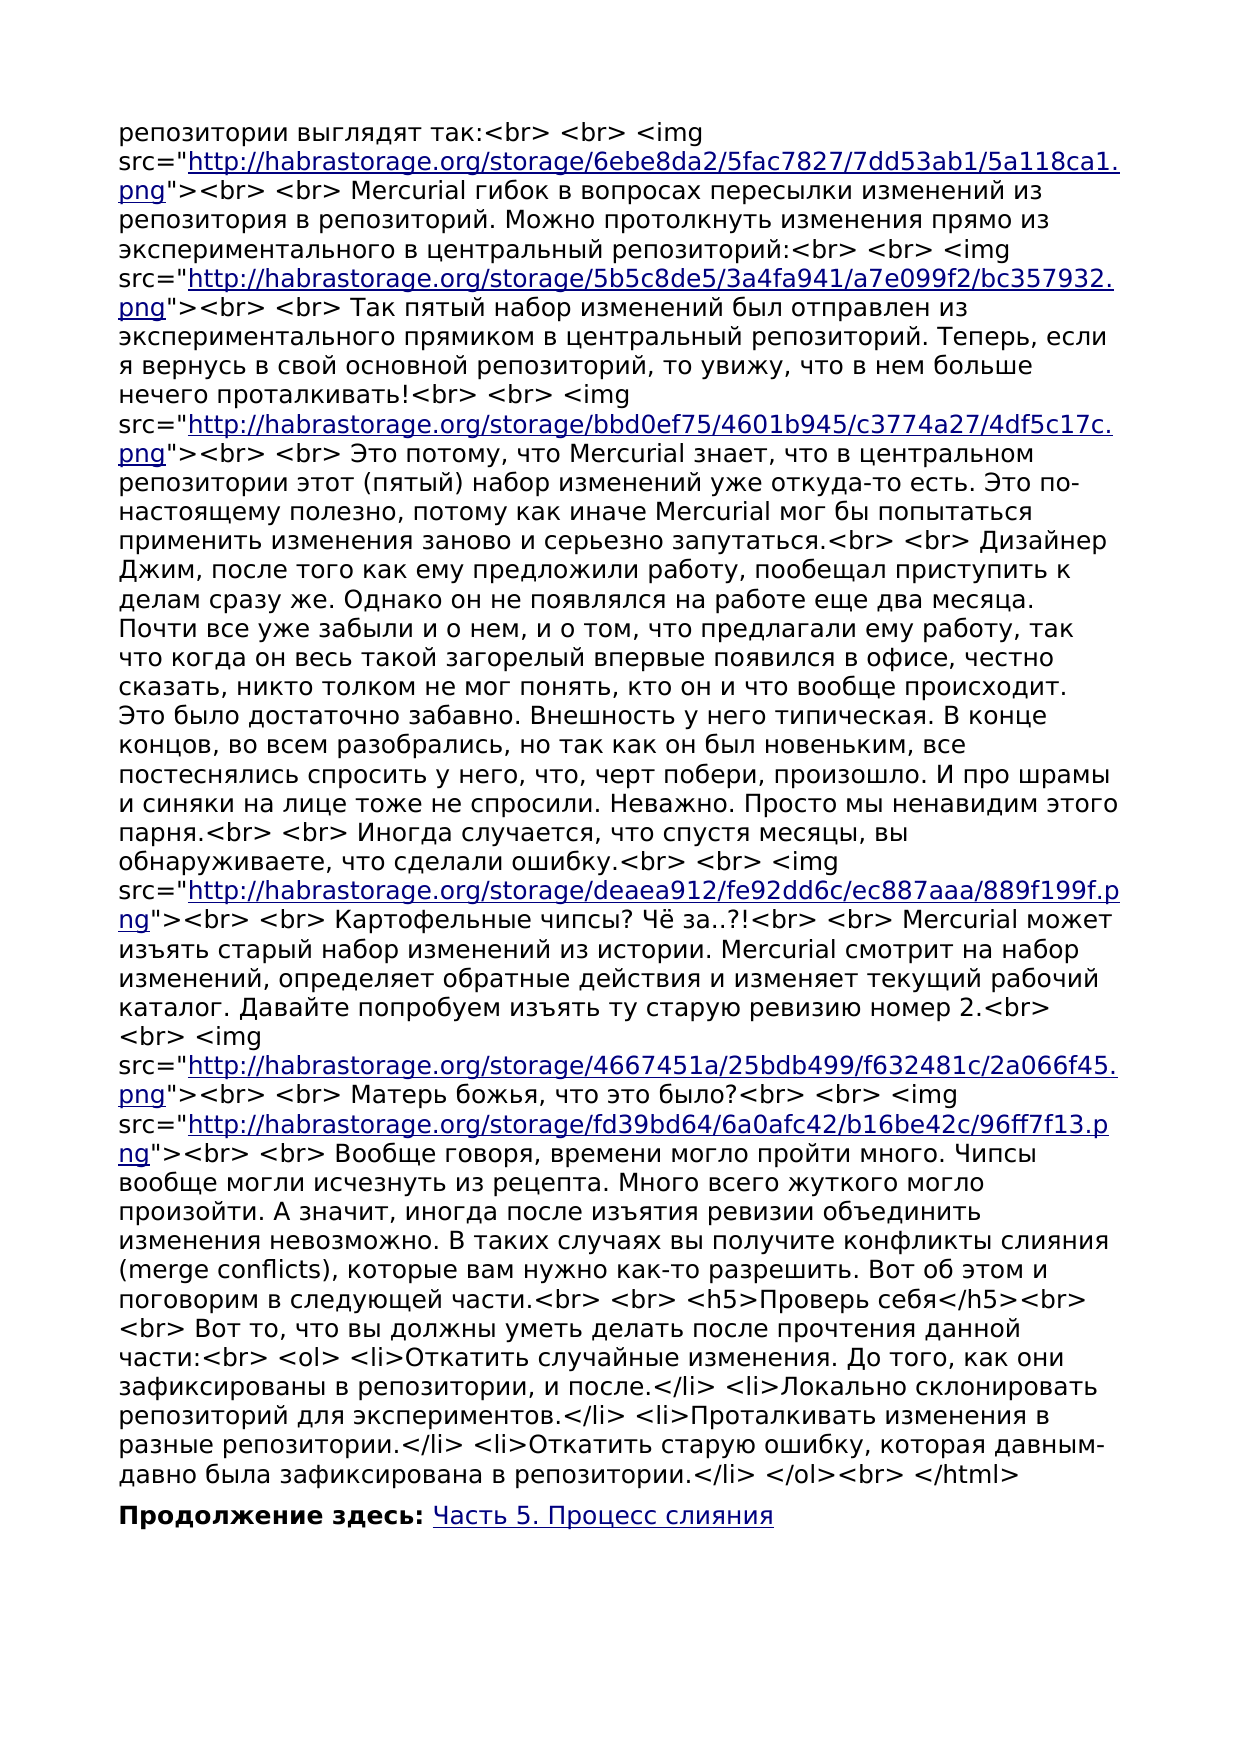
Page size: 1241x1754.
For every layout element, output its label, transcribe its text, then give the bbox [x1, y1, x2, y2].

text репозитории выглядят так:<br> <br> <img src="http://habrastorage.org/storage/6ebe8da2/5fac7827/7dd53ab1/5a118ca1.png"><br> <br> Mercurial гибок в вопросах пересылки изменений из репозитория в репозиторий. Можно протолкнуть изменения прямо из экспериментального в центральный репозиторий:<br> <br> <img src="http://habrastorage.org/storage/5b5c8de5/3a4fa941/a7e099f2/bc357932.png"><br> <br> Так пятый набор изменений был отправлен из экспериментального прямиком в центральный репозиторий. Теперь, если я вернусь в свой основной репозиторий, то увижу, что в нем больше нечего проталкивать!<br> <br> <img src="http://habrastorage.org/storage/bbd0ef75/4601b945/c3774a27/4df5c17c.png"><br> <br> Это потому, что Mercurial знает, что в центральном репозитории этот (пятый) набор изменений уже откуда-то есть. Это по-настоящему полезно, потому как иначе Mercurial мог бы попытаться применить изменения заново и серьезно запутаться.<br> <br> Дизайнер Джим, после того как ему предложили работу, пообещал приступить к делам сразу же. Однако он не появлялся на работе еще два месяца. Почти все уже забыли и о нем, и о том, что предлагали ему работу, так что когда он весь такой загорелый впервые появился в офисе, честно сказать, никто толком не мог понять, кто он и что вообще происходит. Это было достаточно забавно. Внешность у него типическая. В конце концов, во всем разобрались, но так как он был новеньким, все постеснялись спросить у него, что, черт побери, произошло. И про шрамы и синяки на лице тоже не спросили. Неважно. Просто мы ненавидим этого парня.<br> <br> Иногда случается, что спустя месяцы, вы обнаруживаете, что сделали ошибку.<br> <br> <img src="http://habrastorage.org/storage/deaea912/fe92dd6c/ec887aaa/889f199f.png"><br> <br> Картофельные чипсы? Чё за..?!<br> <br> Mercurial может изъять старый набор изменений из истории. Mercurial смотрит на набор изменений, определяет обратные действия и изменяет текущий рабочий каталог. Давайте попробуем изъять ту старую ревизию номер 2.<br> <br> <img src="http://habrastorage.org/storage/4667451a/25bdb499/f632481c/2a066f45.png"><br> <br> Матерь божья, что это было?<br> <br> <img src="http://habrastorage.org/storage/fd39bd64/6a0afc42/b16be42c/96ff7f13.png"><br> <br> Вообще говоря, времени могло пройти много. Чипсы вообще могли исчезнуть из рецепта. Много всего жуткого могло произойти. А значит, иногда после изъятия ревизии объединить изменения невозможно. В таких случаях вы получите конфликты слияния (merge conflicts), которые вам нужно как-то разрешить. Вот об этом и поговорим в следующей части.<br> <br> <h5>Проверь себя</h5><br> <br> Вот то, что вы должны уметь делать после прочтения данной части:<br> <ol> <li>Откатить случайные изменения. До того, как они зафиксированы в репозитории, и после.</li> <li>Локально склонировать репозиторий для экспериментов.</li> <li>Проталкивать изменения в разные репозитории.</li> <li>Откатить старую ошибку, которая давным-давно была зафиксирована в репозитории.</li> </ol><br> </html> [118, 118, 1122, 1489]
text Продолжение здесь: Часть 5. Процесс слияния [118, 1501, 1122, 1531]
